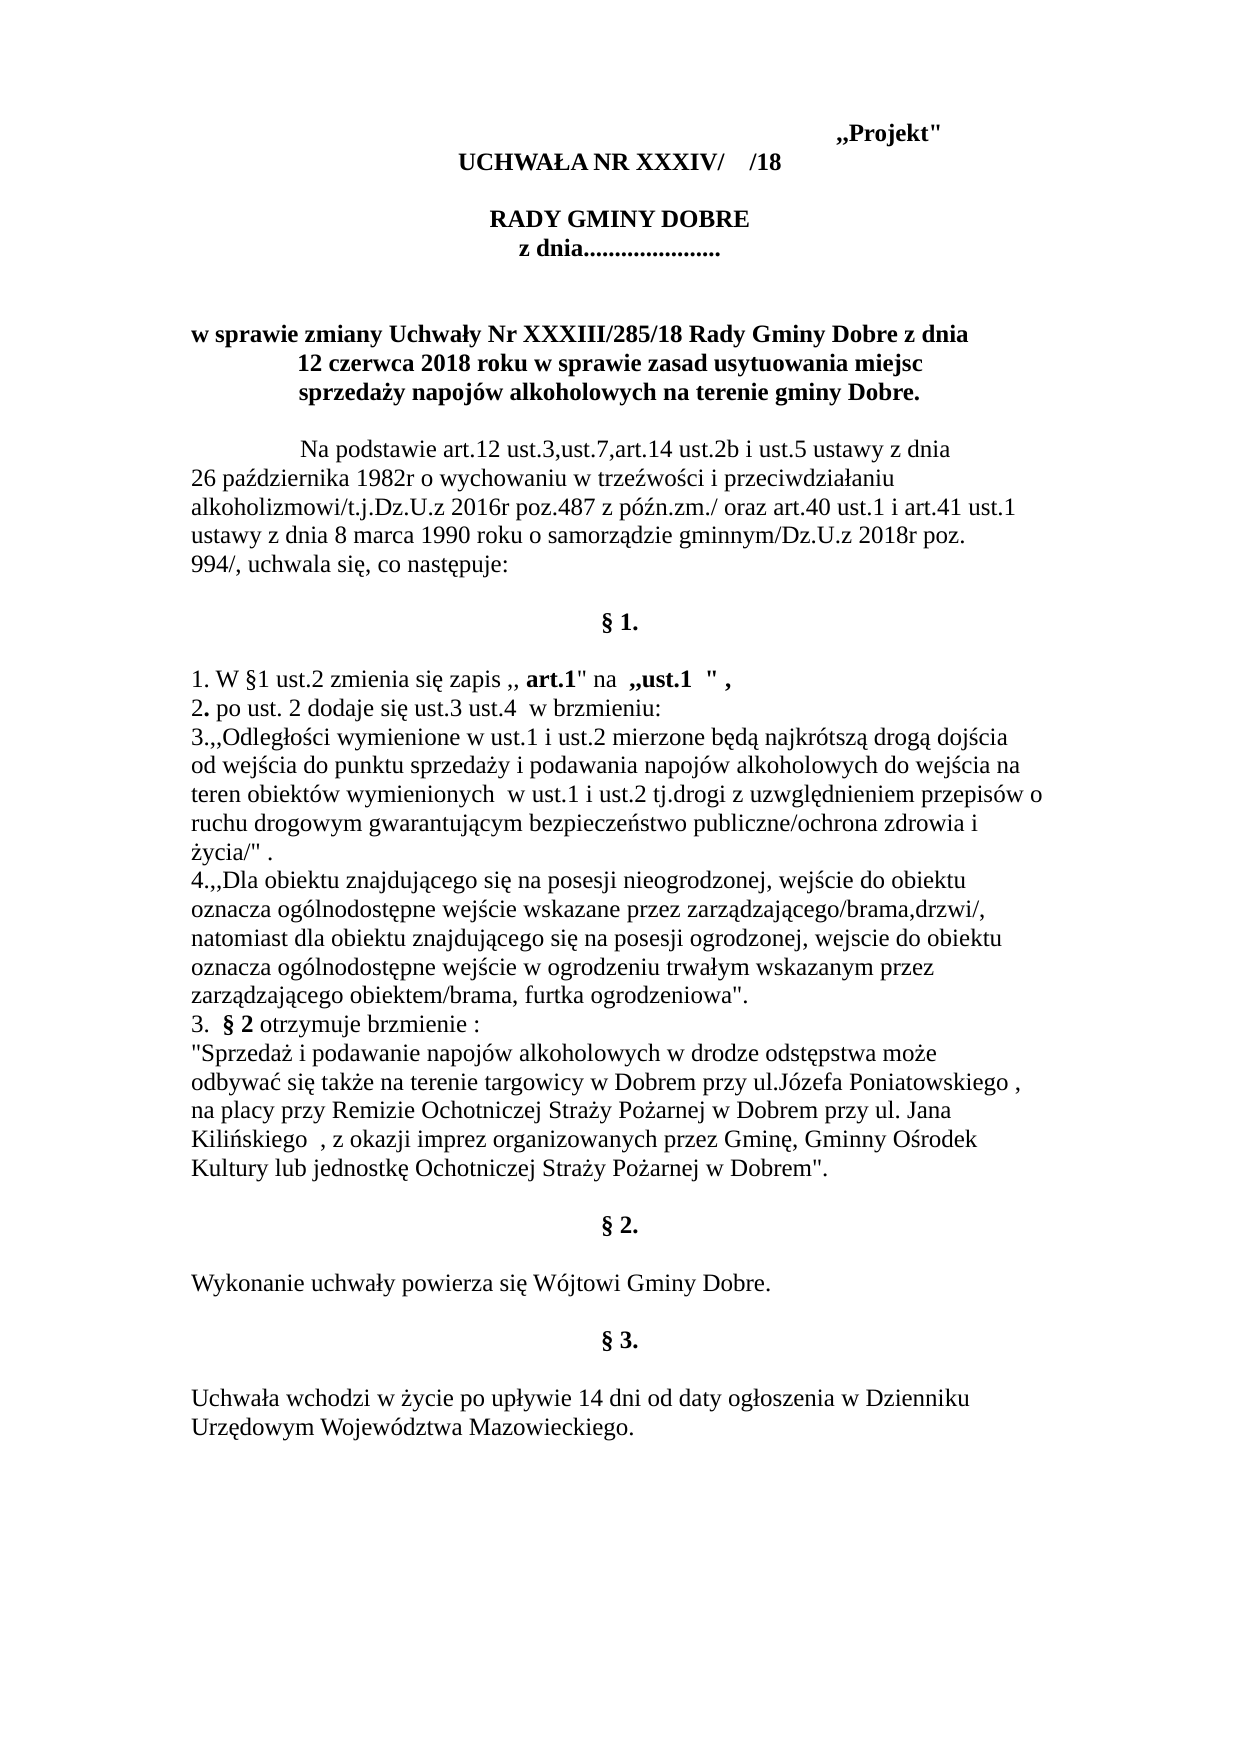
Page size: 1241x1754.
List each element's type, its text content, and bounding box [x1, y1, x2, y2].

text zarządzającego obiektem/brama, furtka ogrodzeniowa". [117, 981, 1122, 1009]
text Uchwała wchodzi w życie po upływie 14 dni od daty ogłoszenia w Dzienniku Urzędowym Województwa Mazowieckiego. [117, 1383, 1122, 1441]
text ,,Projekt" [117, 118, 1122, 147]
text odbywać się także na terenie targowicy w Dobrem przy ul.Józefa Poniatowskiego , [117, 1067, 1122, 1096]
text 12 czerwca 2018 roku w sprawie zasad usytuowania miejsc [117, 348, 1122, 377]
text 994/, uchwala się, co następuje: [117, 549, 1122, 578]
text Kilińskiego , z okazji imprez organizowanych przez Gminę, Gminny Ośrodek [117, 1124, 1122, 1153]
text 3. § 2 otrzymuje brzmienie : [117, 1009, 1122, 1038]
text RADY GMINY DOBRE [117, 204, 1122, 233]
text § 2. [117, 1211, 1122, 1239]
text "Sprzedaż i podawanie napojów alkoholowych w drodze odstępstwa może [117, 1038, 1122, 1067]
text życia/" . [117, 837, 1122, 866]
text w sprawie zmiany Uchwały Nr XXXIII/285/18 Rady Gminy Dobre z dnia [117, 319, 1122, 348]
text z dnia...................... [117, 233, 1122, 262]
text UCHWAŁA NR XXXIV/ /18 [117, 147, 1122, 176]
text sprzedaży napojów alkoholowych na terenie gminy Dobre. [117, 377, 1122, 406]
text 3.,,Odległości wymienione w ust.1 i ust.2 mierzone będą najkrótszą drogą dojścia [117, 722, 1122, 751]
text Wykonanie uchwały powierza się Wójtowi Gminy Dobre. [117, 1268, 1122, 1297]
text 1. W §1 ust.2 zmienia się zapis ,, art.1" na ,,ust.1 " , [117, 664, 1122, 693]
text 26 października 1982r o wychowaniu w trzeźwości i przeciwdziałaniu alkoholizmowi/t.j.Dz.U.z 2016r poz.487 z późn.zm./ oraz art.40 ust.1 i art.41 ust.1 ustawy z dnia 8 marca 1990 roku o samorządzie gminnym/Dz.U.z 2018r poz. [117, 463, 1122, 549]
text Kultury lub jednostkę Ochotniczej Straży Pożarnej w Dobrem". [117, 1153, 1122, 1182]
text na placy przy Remizie Ochotniczej Straży Pożarnej w Dobrem przy ul. Jana [117, 1096, 1122, 1124]
text od wejścia do punktu sprzedaży i podawania napojów alkoholowych do wejścia na teren obiektów wymienionych w ust.1 i ust.2 tj.drogi z uzwględnieniem przepisów o ruchu drogowym gwarantującym bezpieczeństwo publiczne/ochrona zdrowia i [117, 751, 1122, 837]
text 4.,,Dla obiektu znajdującego się na posesji nieogrodzonej, wejście do obiektu oznacza ogólnodostępne wejście wskazane przez zarządzającego/brama,drzwi/, [117, 866, 1122, 923]
text 2. po ust. 2 dodaje się ust.3 ust.4 w brzmieniu: [117, 693, 1122, 722]
text § 1. [117, 607, 1122, 636]
text oznacza ogólnodostępne wejście w ogrodzeniu trwałym wskazanym przez [117, 952, 1122, 981]
text § 3. [117, 1326, 1122, 1354]
text Na podstawie art.12 ust.3,ust.7,art.14 ust.2b i ust.5 ustawy z dnia [175, 434, 1122, 463]
text natomiast dla obiektu znajdującego się na posesji ogrodzonej, wejscie do obiektu [117, 923, 1122, 952]
